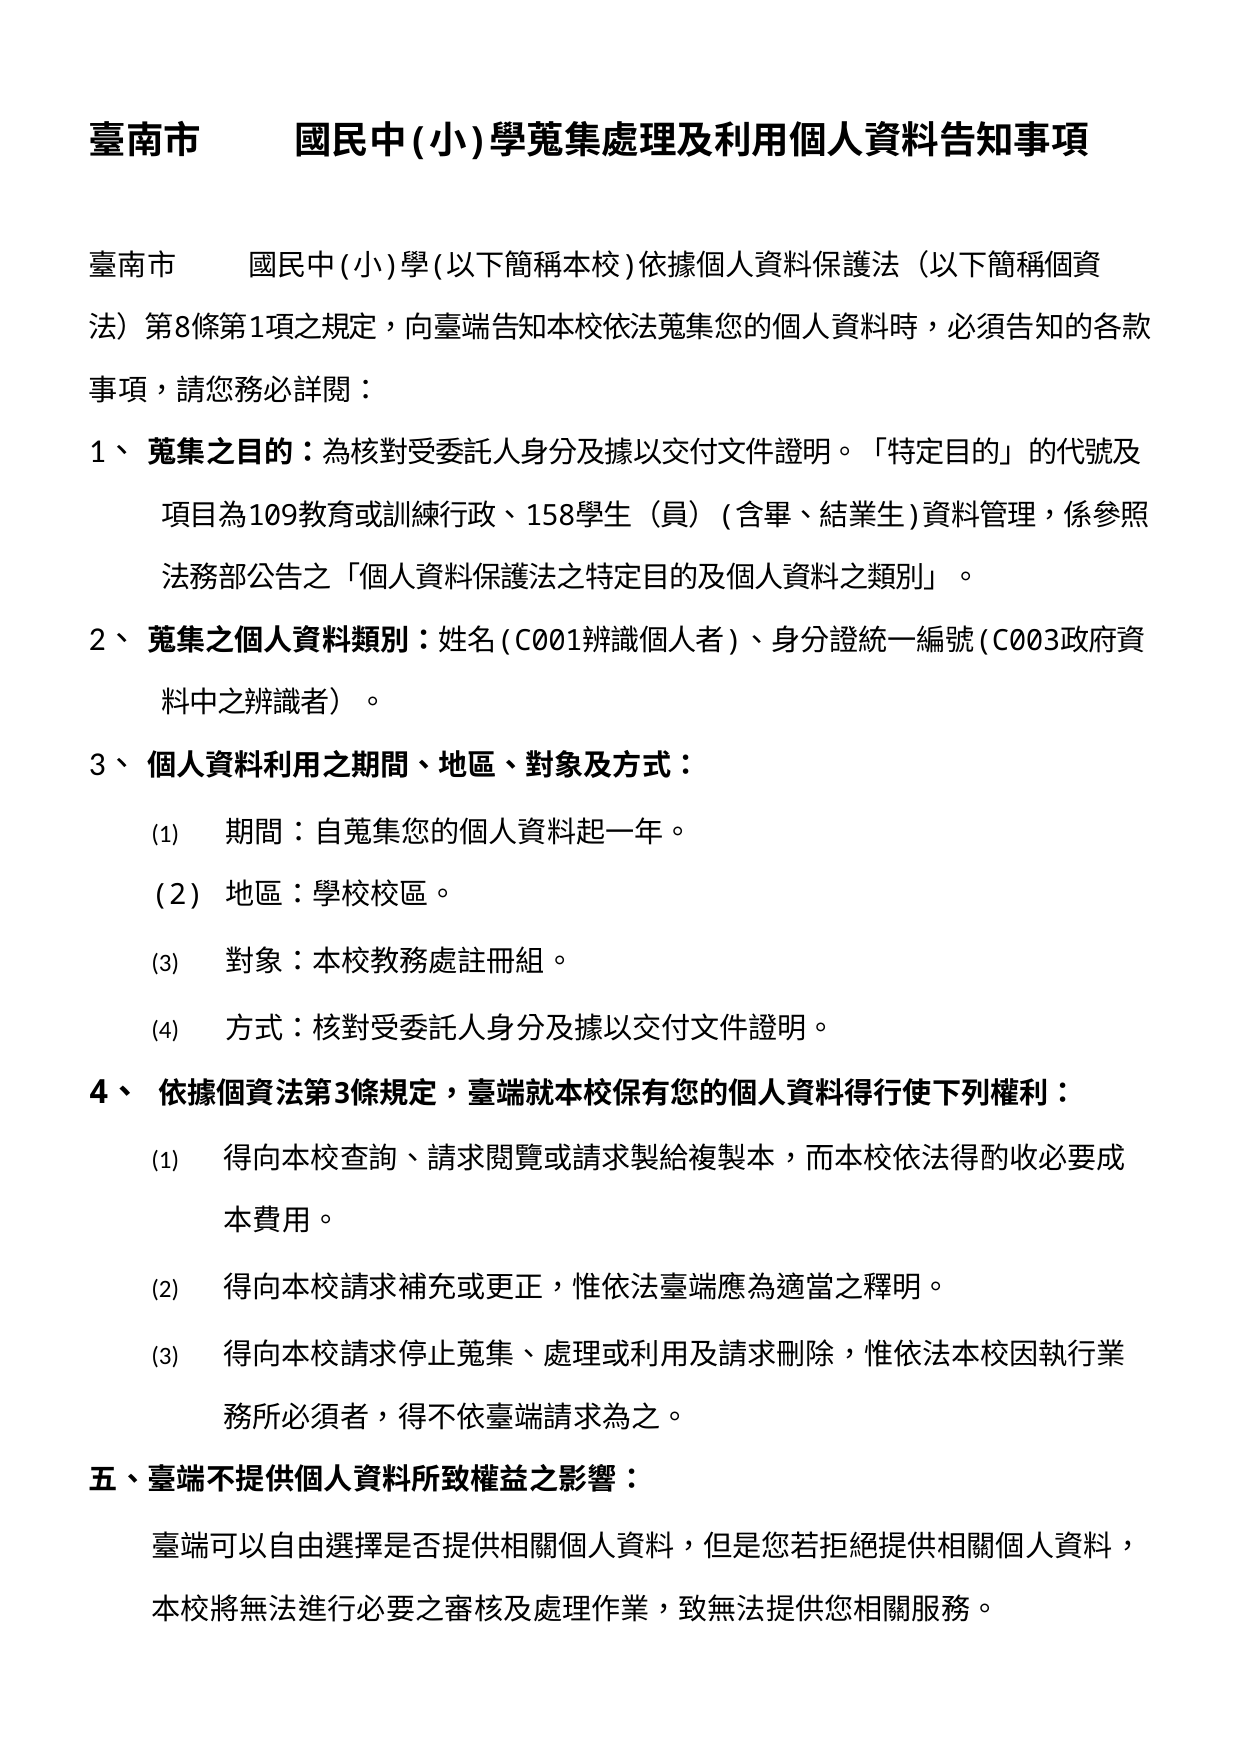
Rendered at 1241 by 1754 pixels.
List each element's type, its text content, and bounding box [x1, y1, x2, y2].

list 得向本校請求停止蒐集、處理或利用及請求刪除，惟依法本校因執行業務所必須者，得不依臺端請求為之。 [151, 1310, 1152, 1435]
list 得向本校請求補充或更正，惟依法臺端應為適當之釋明。 [151, 1243, 1152, 1306]
list 蒐集之目的：為核對受委託人身分及據以交付文件證明。「特定目的」的代號及項目為109教育或訓練行政、158學生（員）(含畢、結業生)資料管理，係參照法務部公告之「個人資料保護法之特定目的及個人資料之類別」。 [89, 408, 1152, 596]
text 臺端可以自由選擇是否提供相關個人資料，但是您若拒絕提供相關個人資料，本校將無法進行必要之審核及處理作業，致無法提供您相關服務。 [151, 1502, 1152, 1627]
text 五、臺端不提供個人資料所致權益之影響： [89, 1435, 1152, 1498]
list 得向本校查詢、請求閱覽或請求製給複製本，而本校依法得酌收必要成本費用。 [151, 1114, 1152, 1239]
list 個人資料利用之期間、地區、對象及方式： [89, 721, 1152, 783]
text 臺南市 國民中(小)學(以下簡稱本校)依據個人資料保護法（以下簡稱個資法）第8條第1項之規定，向臺端告知本校依法蒐集您的個人資料時，必須告知的各款事項，請您務必詳閱： [89, 221, 1152, 408]
list 蒐集之個人資料類別：姓名(C001辨識個人者)、身分證統一編號(C003政府資料中之辨識者）。 [89, 596, 1152, 721]
list 依據個資法第3條規定，臺端就本校保有您的個人資料得行使下列權利： [89, 1047, 1152, 1109]
list 對象：本校教務處註冊組。 [151, 917, 1152, 980]
list 期間：自蒐集您的個人資料起一年。 [151, 788, 1152, 850]
list 地區：學校校區。 [151, 850, 1152, 913]
text 臺南市 國民中(小)學蒐集處理及利用個人資料告知事項 [89, 96, 1152, 158]
list 方式：核對受委託人身分及據以交付文件證明。 [151, 984, 1152, 1047]
